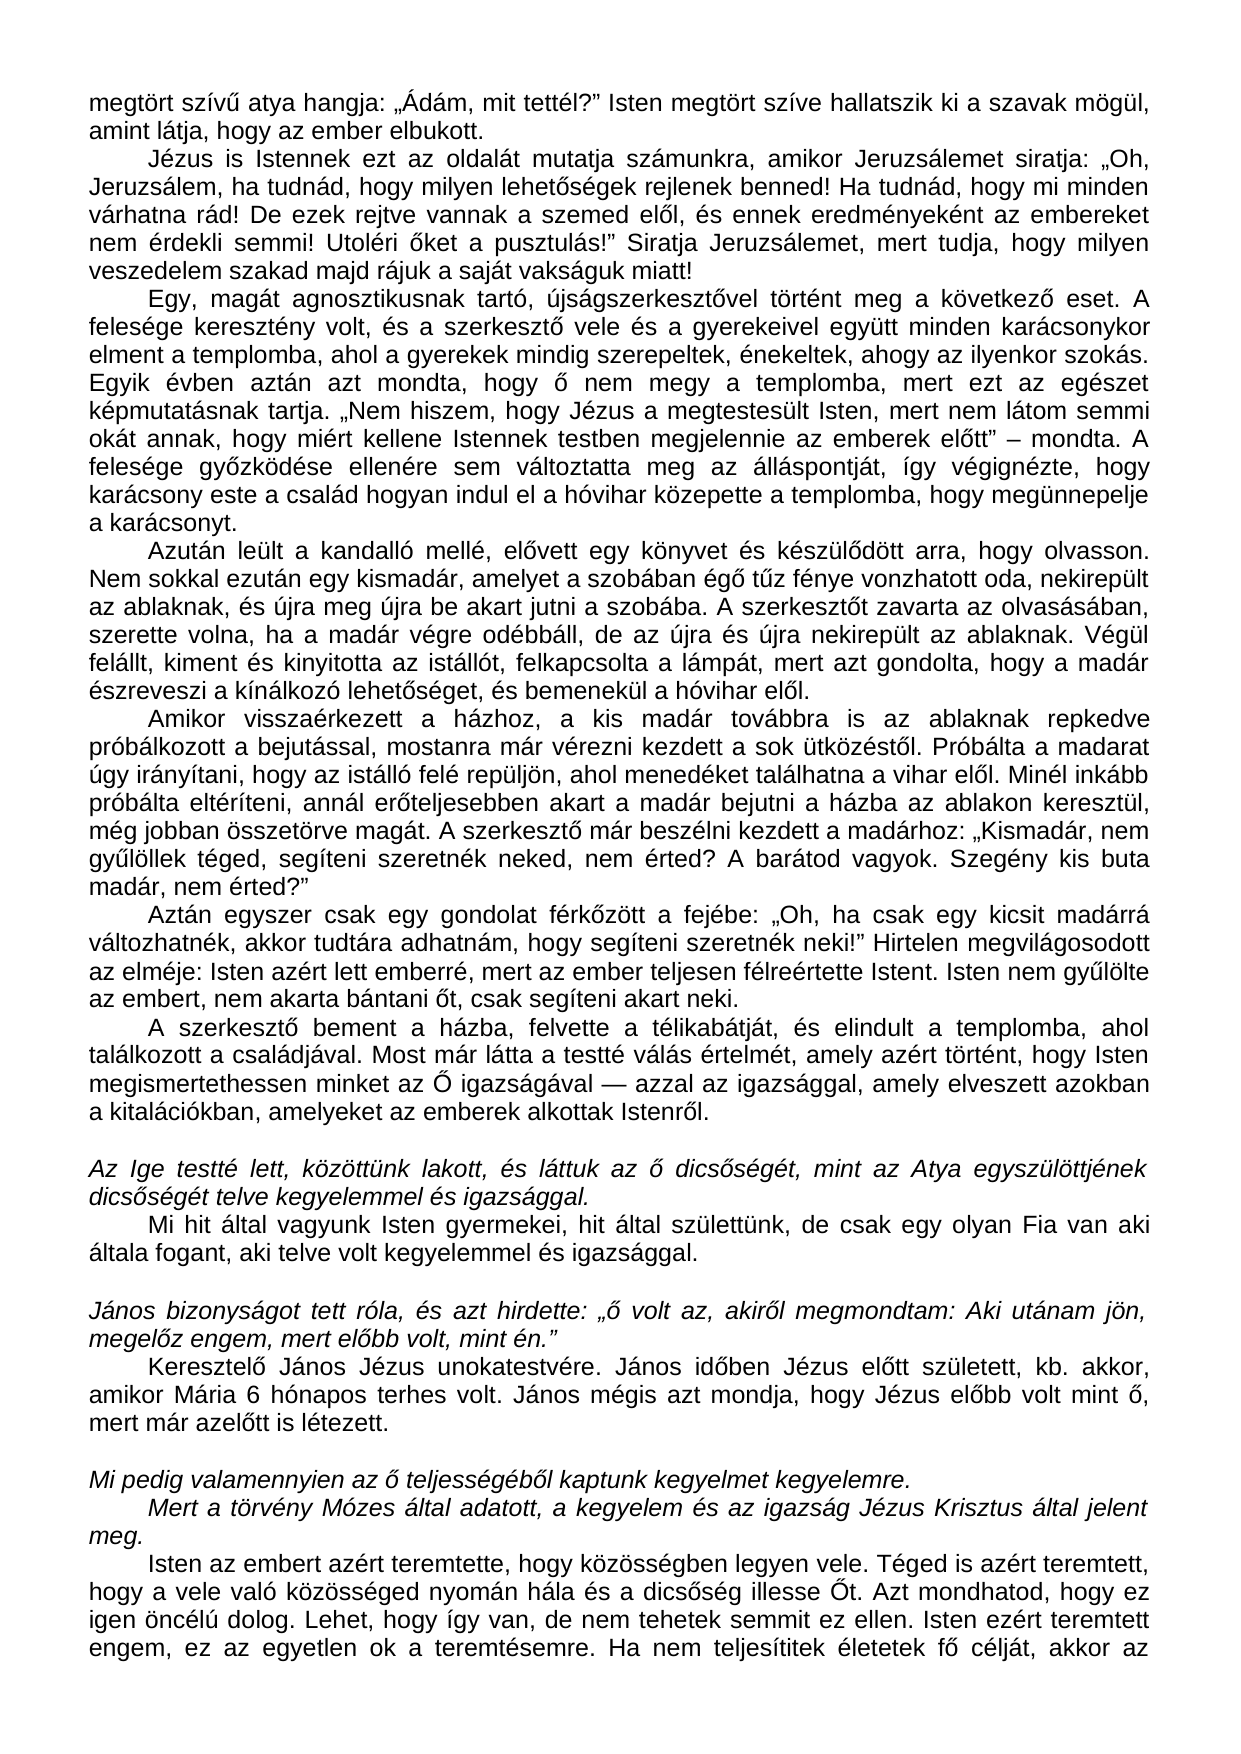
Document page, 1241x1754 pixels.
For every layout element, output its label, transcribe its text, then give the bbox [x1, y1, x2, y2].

text Mi hit által vagyunk Isten gyermekei, hit által születtünk, de csak egy olyan Fia van aki általa fogant, aki telve volt kegyelemmel és igazsággal. [88, 1211, 1152, 1267]
text János bizonyságot tett róla, és azt hirdette: „ő volt az, akiről megmondtam: Aki utánam jön, megelőz engem, mert előbb volt, mint én.” [88, 1296, 1152, 1352]
text Az Ige testté lett, közöttünk lakott, és láttuk az ő dicsőségét, mint az Atya egyszülöttjének dicsőségét telve kegyelemmel és igazsággal. [88, 1155, 1152, 1211]
text Amikor visszaérkezett a házhoz, a kis madár továbbra is az ablaknak repkedve próbálkozott a bejutással, mostanra már vérezni kezdett a sok ütközéstől. Próbálta a madarat úgy irányítani, hogy az istálló felé repüljön, ahol menedéket találhatna a vihar elől. Minél inkább próbálta eltéríteni, annál erőteljesebben akart a madár bejutni a házba az ablakon keresztül, még jobban összetörve magát. A szerkesztő már beszélni kezdett a madárhoz: „Kismadár, nem gyűlöllek téged, segíteni szeretnék neked, nem érted? A barátod vagyok. Szegény kis buta madár, nem érted?” [88, 705, 1152, 901]
text Jézus is Istennek ezt az oldalát mutatja számunkra, amikor Jeruzsálemet siratja: „Oh, Jeruzsálem, ha tudnád, hogy milyen lehetőségek rejlenek benned! Ha tudnád, hogy mi minden várhatna rád! De ezek rejtve vannak a szemed elől, és ennek eredményeként az embereket nem érdekli semmi! Utoléri őket a pusztulás!” Siratja Jeruzsálemet, mert tudja, hogy milyen veszedelem szakad majd rájuk a saját vakságuk miatt! [88, 144, 1152, 285]
text Isten az embert azért teremtette, hogy közösségben legyen vele. Téged is azért teremtett, hogy a vele való közösséged nyomán hála és a dicsőség illesse Őt. Azt mondhatod, hogy ez igen öncélú dolog. Lehet, hogy így van, de nem tehetek semmit ez ellen. Isten ezért teremtett engem, ez az egyetlen ok a teremtésemre. Ha nem teljesítitek életetek fő célját, akkor az [88, 1550, 1152, 1662]
text A szerkesztő bement a házba, felvette a télikabátját, és elindult a templomba, ahol találkozott a családjával. Most már látta a testté válás értelmét, amely azért történt, hogy Isten megismertethessen minket az Ő igazságával ― azzal az igazsággal, amely elveszett azokban a kitalációkban, amelyeket az emberek alkottak Istenről. [88, 1013, 1152, 1125]
text Azután leült a kandalló mellé, elővett egy könyvet és készülődött arra, hogy olvasson. Nem sokkal ezután egy kismadár, amelyet a szobában égő tűz fénye vonzhatott oda, nekirepült az ablaknak, és újra meg újra be akart jutni a szobába. A szerkesztőt zavarta az olvasásában, szerette volna, ha a madár végre odébbáll, de az újra és újra nekirepült az ablaknak. Végül felállt, kiment és kinyitotta az istállót, felkapcsolta a lámpát, mert azt gondolta, hogy a madár észreveszi a kínálkozó lehetőséget, és bemenekül a hóvihar elől. [88, 537, 1152, 705]
text Aztán egyszer csak egy gondolat férkőzött a fejébe: „Oh, ha csak egy kicsit madárrá változhatnék, akkor tudtára adhatnám, hogy segíteni szeretnék neki!” Hirtelen megvilágosodott az elméje: Isten azért lett emberré, mert az ember teljesen félreértette Istent. Isten nem gyűlölte az embert, nem akarta bántani őt, csak segíteni akart neki. [88, 901, 1152, 1013]
text Keresztelő János Jézus unokatestvére. János időben Jézus előtt született, kb. akkor, amikor Mária 6 hónapos terhes volt. János mégis azt mondja, hogy Jézus előbb volt mint ő, mert már azelőtt is létezett. [88, 1352, 1152, 1436]
text Mi pedig valamennyien az ő teljességéből kaptunk kegyelmet kegyelemre. [88, 1466, 1152, 1494]
text Egy, magát agnosztikusnak tartó, újságszerkesztővel történt meg a következő eset. A felesége keresztény volt, és a szerkesztő vele és a gyerekeivel együtt minden karácsonykor elment a templomba, ahol a gyerekek mindig szerepeltek, énekeltek, ahogy az ilyenkor szokás. Egyik évben aztán azt mondta, hogy ő nem megy a templomba, mert ezt az egészet képmutatásnak tartja. „Nem hiszem, hogy Jézus a megtestesült Isten, mert nem látom semmi okát annak, hogy miért kellene Istennek testben megjelennie az emberek előtt” – mondta. A felesége győzködése ellenére sem változtatta meg az álláspontját, így végignézte, hogy karácsony este a család hogyan indul el a hóvihar közepette a templomba, hogy megünnepelje a karácsonyt. [88, 285, 1152, 537]
text megtört szívű atya hangja: „Ádám, mit tettél?” Isten megtört szíve hallatszik ki a szavak mögül, amint látja, hogy az ember elbukott. [88, 88, 1152, 144]
text Mert a törvény Mózes által adatott, a kegyelem és az igazság Jézus Krisztus által jelent meg. [88, 1494, 1152, 1550]
